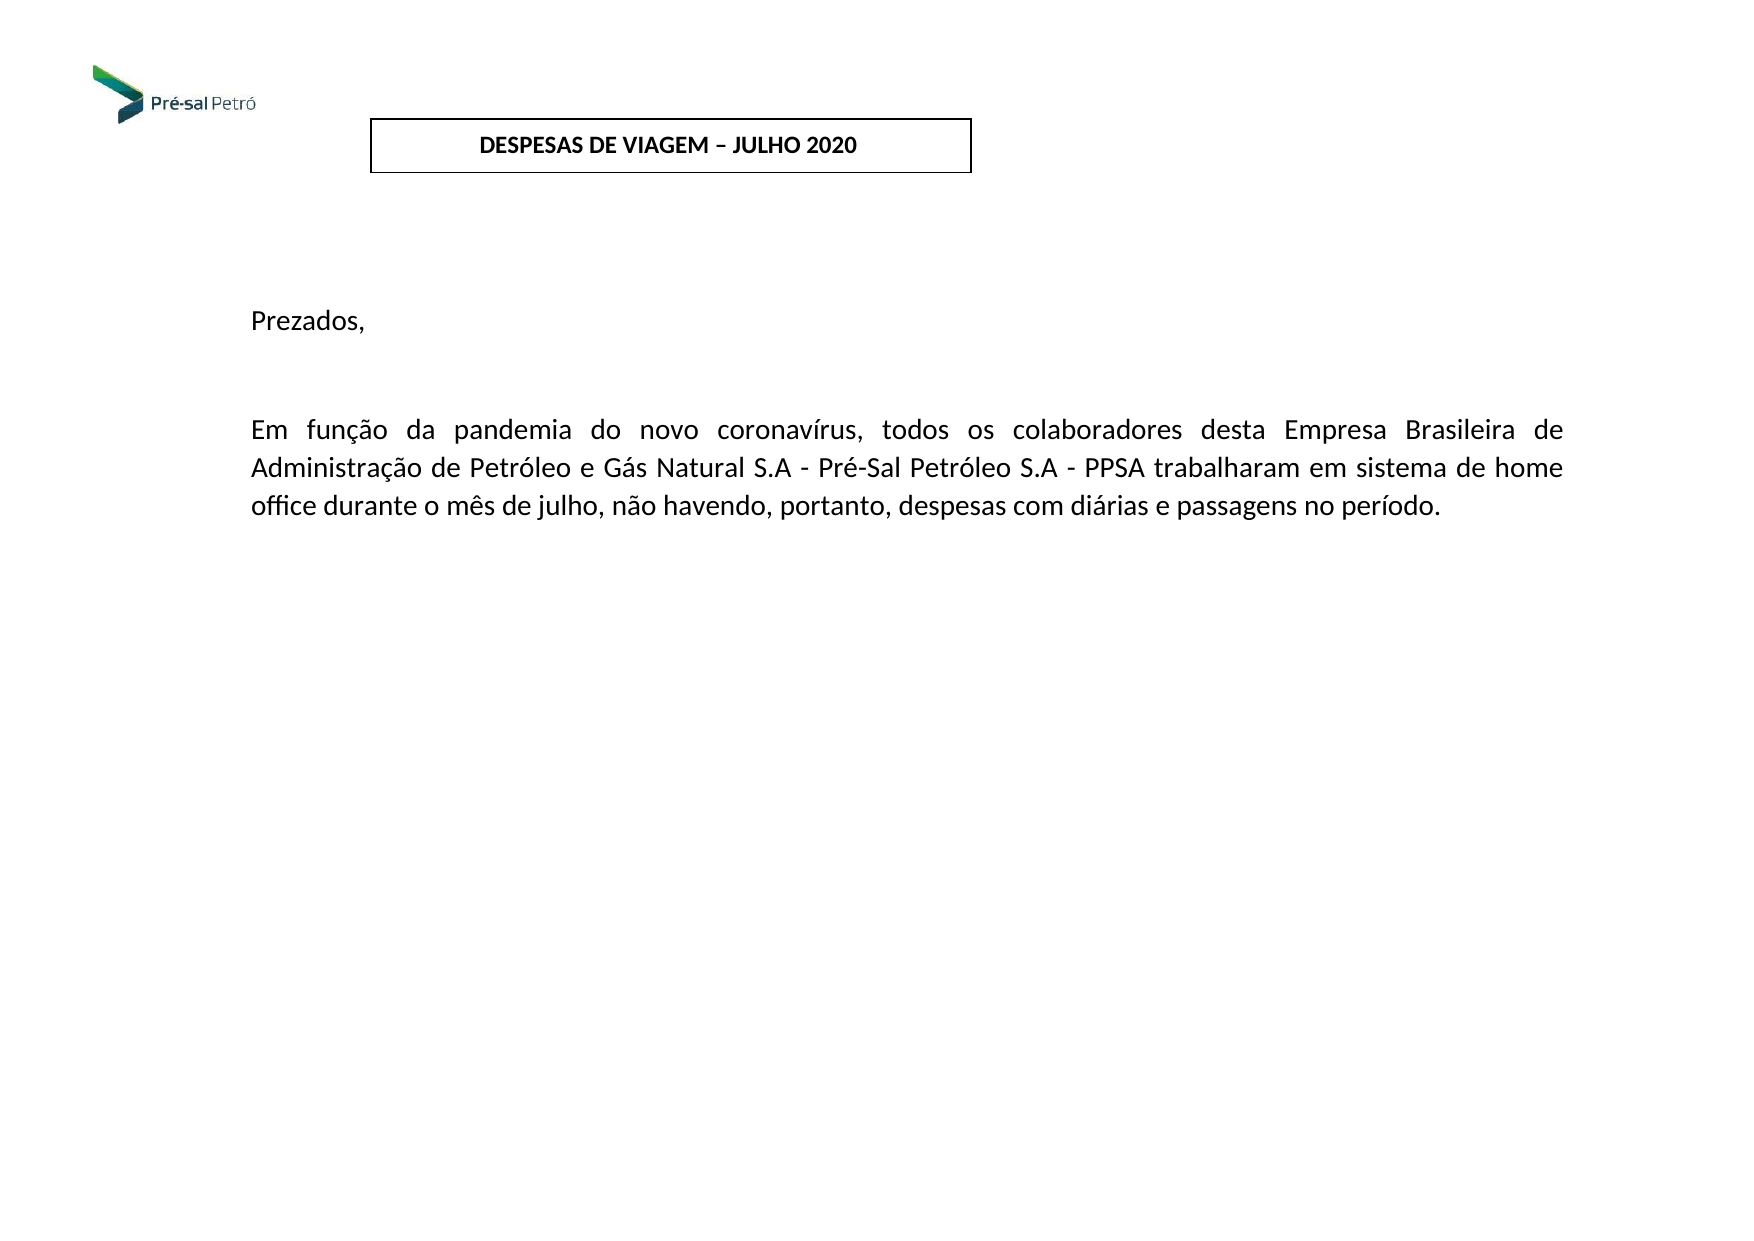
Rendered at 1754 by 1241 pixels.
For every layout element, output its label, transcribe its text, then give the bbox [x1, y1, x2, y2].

text Em função da pandemia do novo coronavírus, todos os colaboradores desta Empresa Brasileira de Administração de Petróleo e Gás Natural S.A - Pré-Sal Petróleo S.A - PPSA trabalharam em sistema de home office durante o mês de julho, não havendo, portanto, despesas com diárias e passagens no período. [251, 411, 1566, 523]
table_header DESPESAS DE VIAGEM – JULHO 2020 [372, 120, 970, 171]
table_header [59, 154, 256, 173]
text Prezados, [251, 302, 1566, 338]
table_header [256, 30, 1141, 173]
